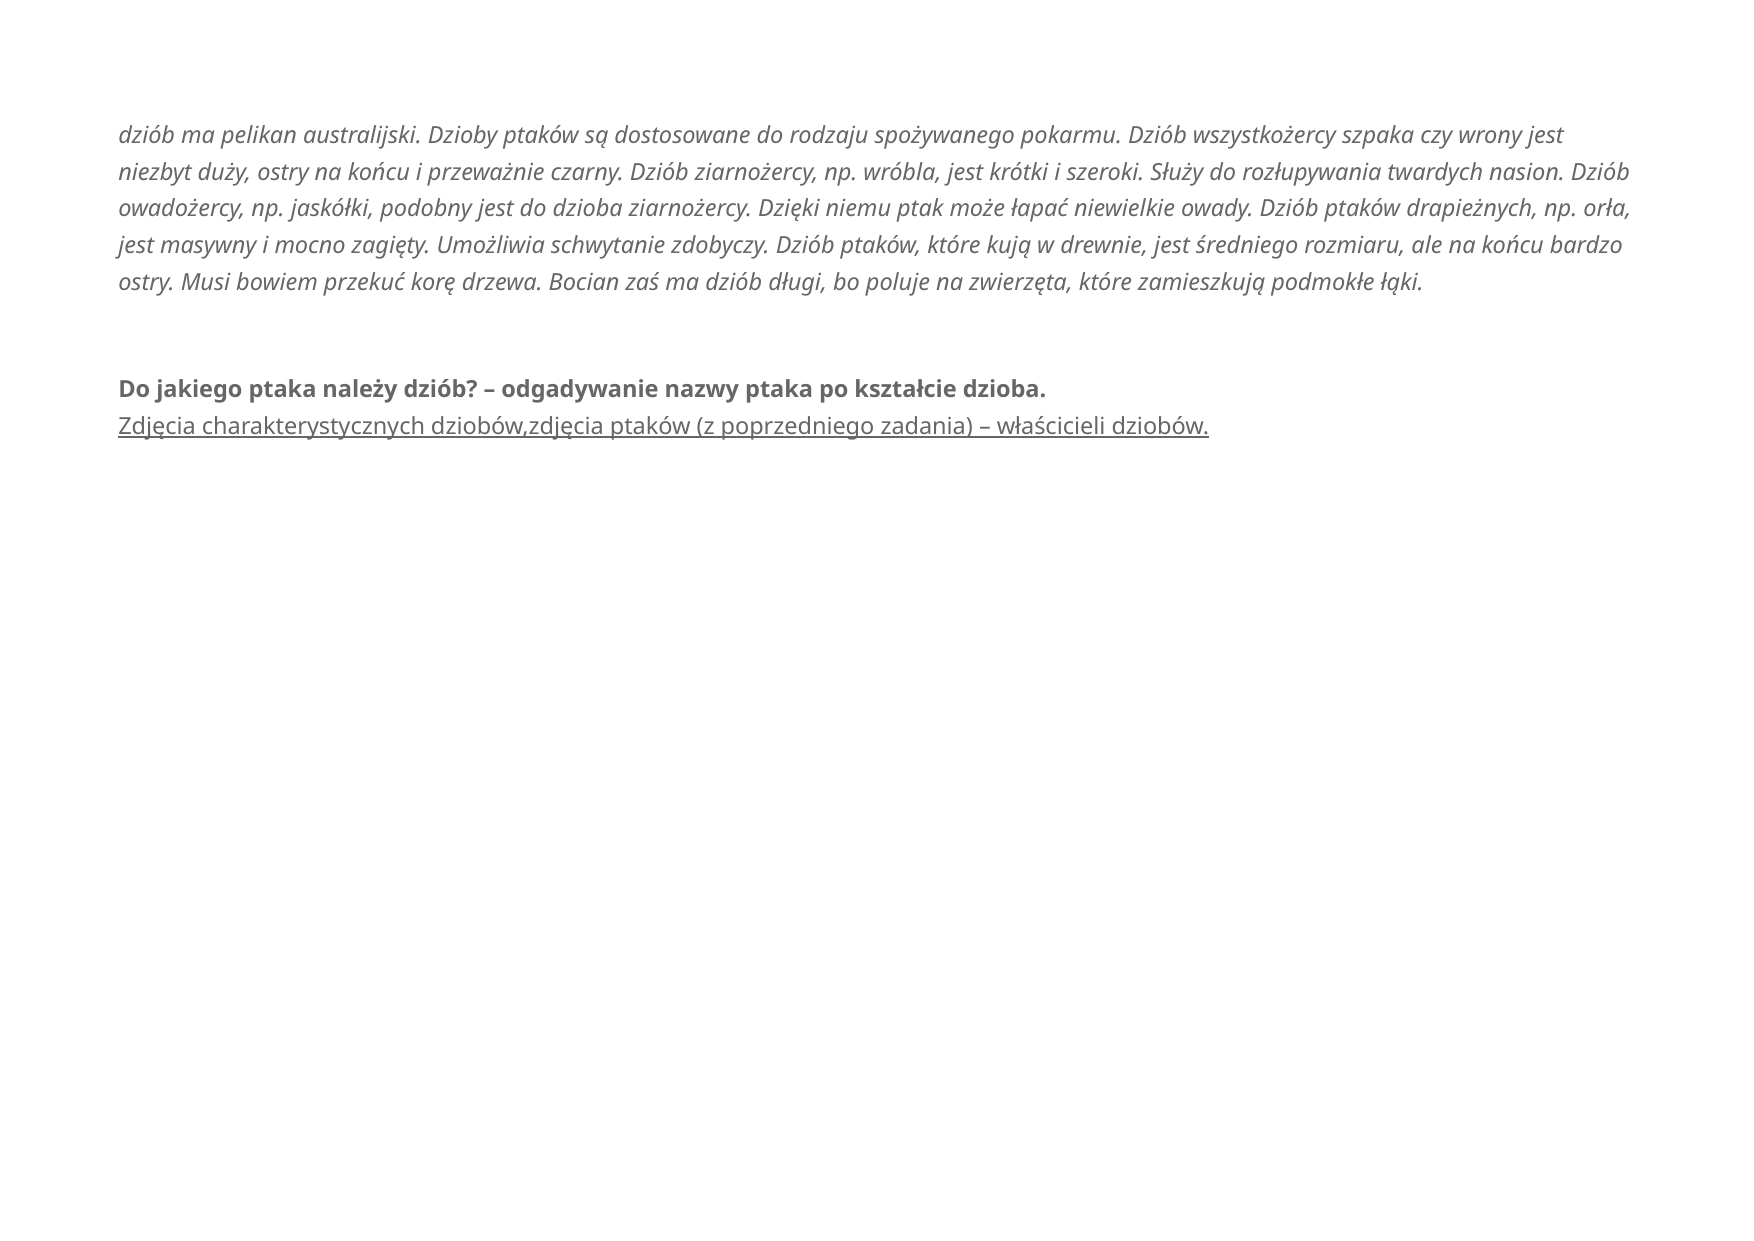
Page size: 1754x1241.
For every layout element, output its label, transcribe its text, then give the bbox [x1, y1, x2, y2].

text Zdjęcia charakterystycznych dziobów,zdjęcia ptaków (z poprzedniego zadania) – właścicieli dziobów. [118, 409, 1636, 441]
text Do jakiego ptaka należy dziób? – odgadywanie nazwy ptaka po kształcie dzioba. [118, 372, 1636, 404]
text dziób ma pelikan australijski. Dzioby ptaków są dostosowane do rodzaju spożywanego pokarmu. Dziób wszystkożercy szpaka czy wrony jest niezbyt duży, ostry na końcu i przeważnie czarny. Dziób ziarnożercy, np. wróbla, jest krótki i szeroki. Służy do rozłupywania twardych nasion. Dziób owadożercy, np. jaskółki, podobny jest do dzioba ziarnożercy. Dzięki niemu ptak może łapać niewielkie owady. Dziób ptaków drapieżnych, np. orła, jest masywny i mocno zagięty. Umożliwia schwytanie zdobyczy. Dziób ptaków, które kują w drewnie, jest średniego rozmiaru, ale na końcu bardzo ostry. Musi bowiem przekuć korę drzewa. Bocian zaś ma dziób długi, bo poluje na zwierzęta, które zamieszkują podmokłe łąki. [118, 118, 1636, 297]
